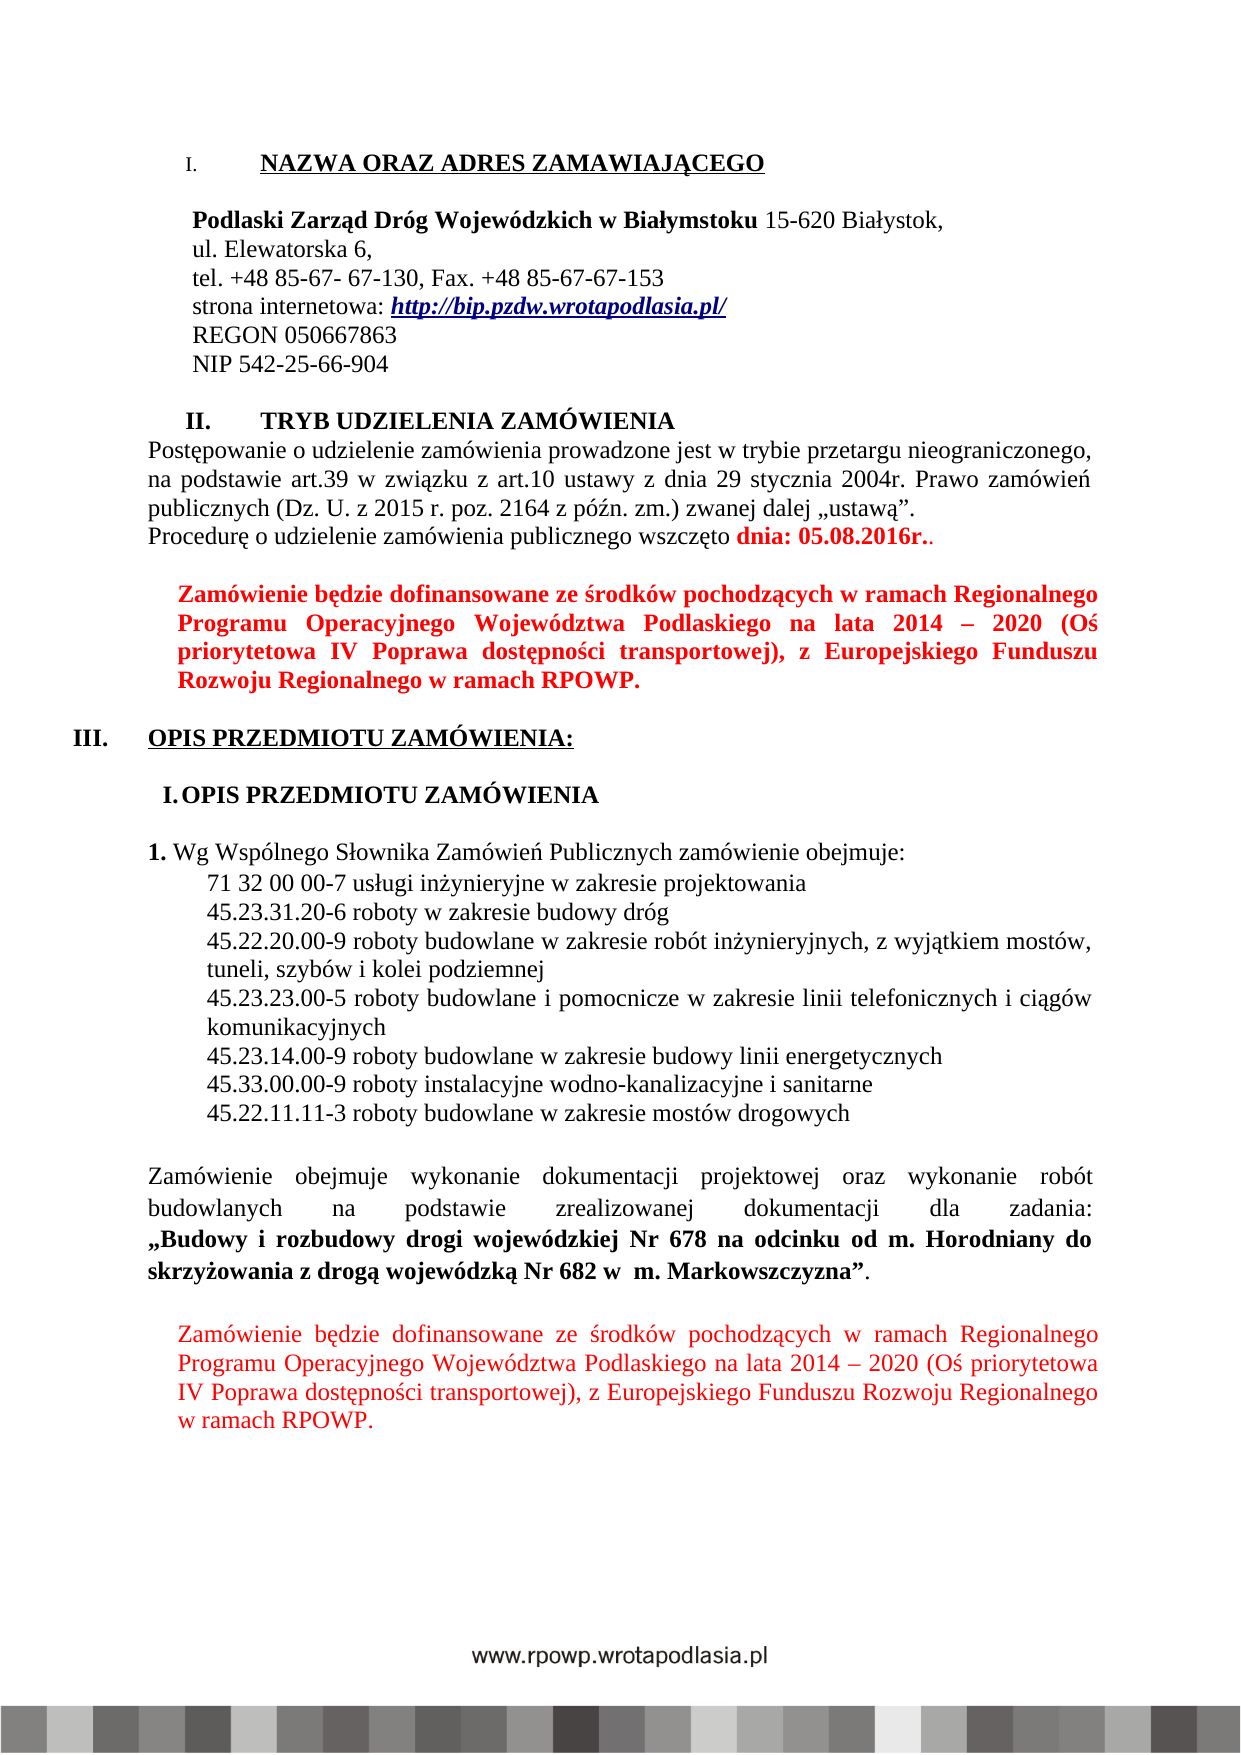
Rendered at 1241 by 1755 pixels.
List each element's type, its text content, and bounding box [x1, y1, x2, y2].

text Zamówienie będzie dofinansowane ze środków pochodzących w ramach Regionalnego Programu Operacyjnego Województwa Podlaskiego na lata 2014 – 2020 (Oś priorytetowa IV Poprawa dostępności transportowej), z Europejskiego Funduszu Rozwoju Regionalnego w ramach RPOWP. [177, 579, 1099, 694]
text 45.23.23.00-5 roboty budowlane i pomocnicze w zakresie linii telefonicznych i ciągów komunikacyjnych [207, 983, 1093, 1041]
text Postępowanie o udzielenie zamówienia prowadzone jest w trybie przetargu nieograniczonego, na podstawie art.39 w związku z art.10 ustawy z dnia 29 stycznia 2004r. Prawo zamówień publicznych (Dz. U. z 2015 r. poz. 2164 z późn. zm.) zwanej dalej „ustawą”. [148, 435, 1093, 521]
text Podlaski Zarząd Dróg Wojewódzkich w Białymstoku 15-620 Białystok, [192, 205, 1093, 234]
text 45.23.31.20-6 roboty w zakresie budowy dróg [207, 897, 1093, 926]
list TRYB UDZIELENIA ZAMÓWIENIA [185, 406, 1093, 435]
text NIP 542-25-66-904 [192, 349, 1093, 378]
text 1. Wg Wspólnego Słownika Zamówień Publicznych zamówienie obejmuje: [148, 837, 1093, 865]
text strona internetowa: http://bip.pzdw.wrotapodlasia.pl/ [192, 291, 1093, 320]
text ul. Elewatorska 6, [192, 234, 1093, 263]
text 71 32 00 00-7 usługi inżynieryjne w zakresie projektowania [207, 868, 1093, 897]
text Procedurę o udzielenie zamówienia publicznego wszczęto dnia: 05.08.2016r.. [148, 521, 1093, 550]
text tel. +48 85-67- 67-130, Fax. +48 85-67-67-153 [192, 263, 1093, 291]
text 45.33.00.00-9 roboty instalacyjne wodno-kanalizacyjne i sanitarne [207, 1069, 1093, 1098]
list NAZWA ORAZ ADRES ZAMAWIAJĄCEGO [185, 148, 1093, 176]
text Zamówienie będzie dofinansowane ze środków pochodzących w ramach Regionalnego Programu Operacyjnego Województwa Podlaskiego na lata 2014 – 2020 (Oś priorytetowa IV Poprawa dostępności transportowej), z Europejskiego Funduszu Rozwoju Regionalnego w ramach RPOWP. [177, 1319, 1099, 1434]
text REGON 050667863 [192, 320, 1093, 349]
text 45.23.14.00-9 roboty budowlane w zakresie budowy linii energetycznych [207, 1041, 1093, 1069]
text 45.22.11.11-3 roboty budowlane w zakresie mostów drogowych [207, 1098, 1093, 1127]
text 45.22.20.00-9 roboty budowlane w zakresie robót inżynieryjnych, z wyjątkiem mostów, tuneli, szybów i kolei podziemnej [207, 926, 1093, 983]
list OPIS PRZEDMIOTU ZAMÓWIENIA [162, 780, 1093, 809]
list OPIS PRZEDMIOTU ZAMÓWIENIA: [73, 723, 1093, 751]
text Zamówienie obejmuje wykonanie dokumentacji projektowej oraz wykonanie robót budowlanych na podstawie zrealizowanej dokumentacji dla zadania: „Budowy i rozbudowy drogi wojewódzkiej Nr 678 na odcinku od m. Horodniany do skrzyżowania z drogą wojewódzką Nr 682 w m. Markowszczyzna”. [148, 1161, 1093, 1285]
